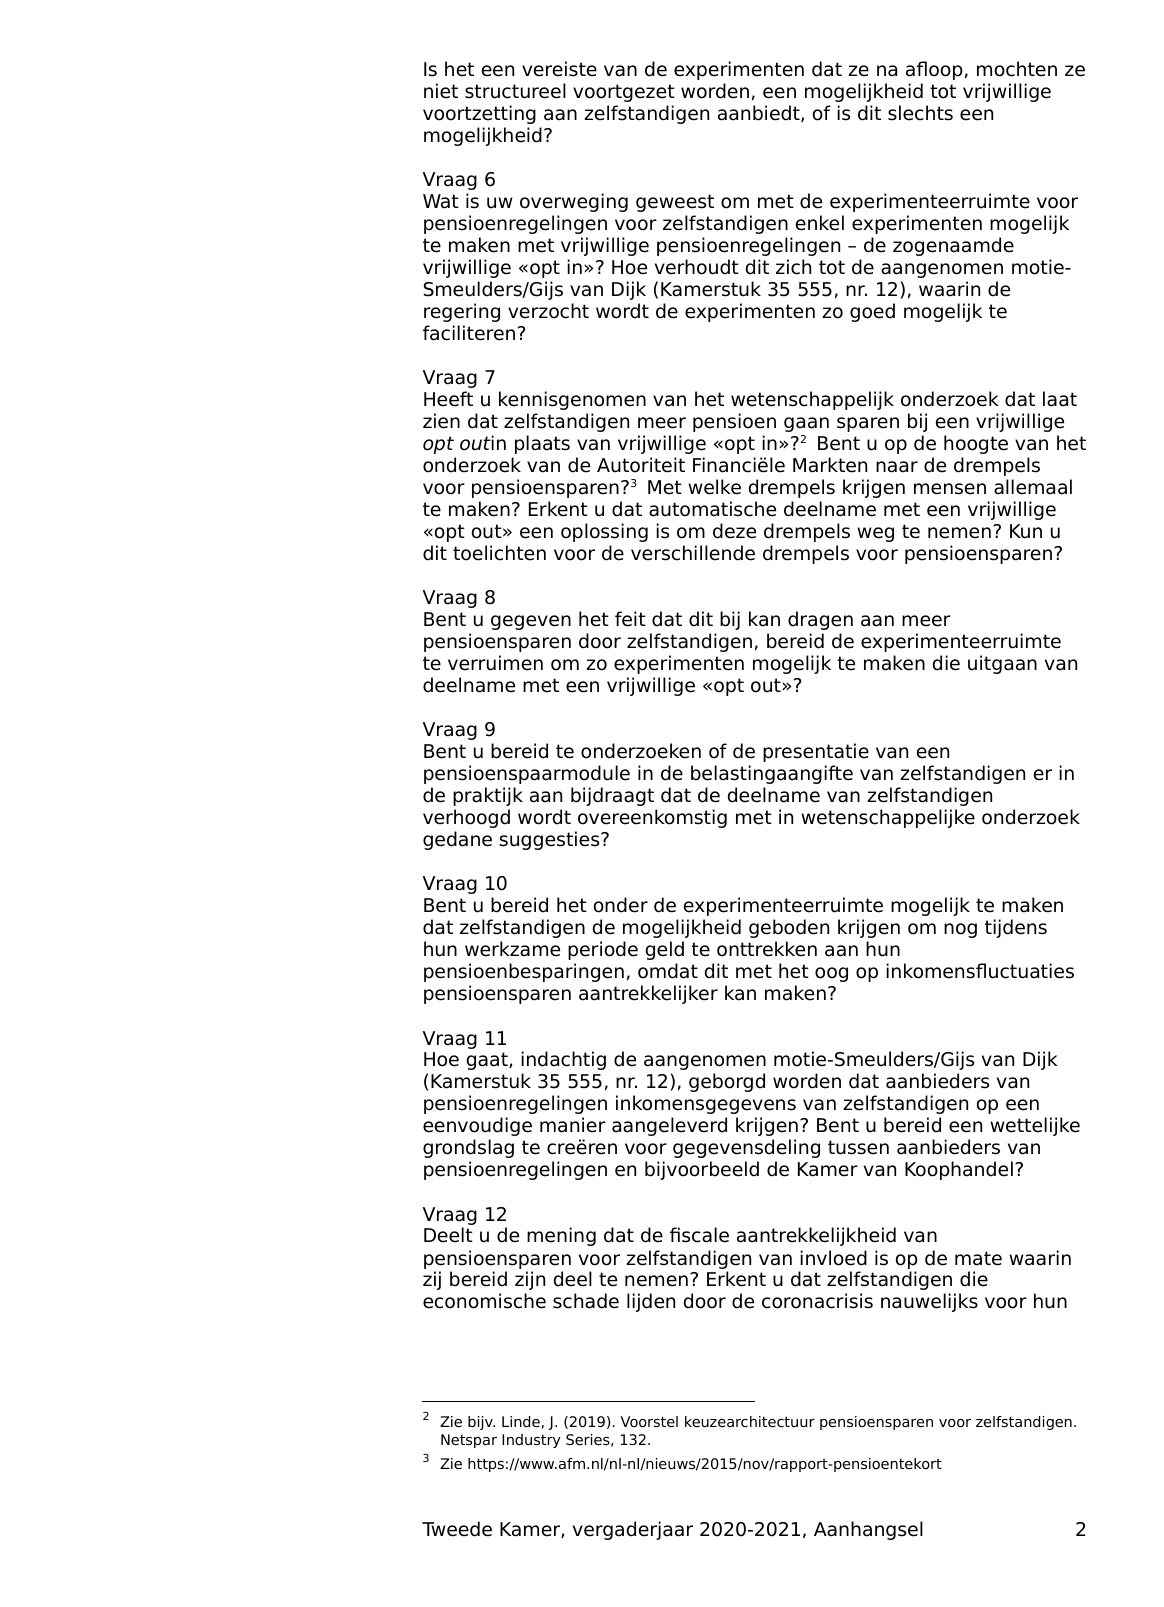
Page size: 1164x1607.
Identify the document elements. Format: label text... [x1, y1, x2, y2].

text Heeft u kennisgenomen van het wetenschappelijk onderzoek dat laat zien dat zelfstandigen meer pensioen gaan sparen bij een vrijwillige opt outin plaats van vrijwillige «opt in»? Bent u op de hoogte van het onderzoek van de Autoriteit Financiële Markten naar de drempels voor pensioensparen? Met welke drempels krijgen mensen allemaal te maken? Erkent u dat automatische deelname met een vrijwillige «opt out» een oplossing is om deze drempels weg te nemen? Kun u dit toelichten voor de verschillende drempels voor pensioensparen? [422, 389, 1087, 565]
text Bent u gegeven het feit dat dit bij kan dragen aan meer pensioensparen door zelfstandigen, bereid de experimenteerruimte te verruimen om zo experimenten mogelijk te maken die uitgaan van deelname met een vrijwillige «opt out»? [422, 609, 1087, 697]
text Deelt u de mening dat de fiscale aantrekkelijkheid van pensioensparen voor zelfstandigen van invloed is op de mate waarin zij bereid zijn deel te nemen? Erkent u dat zelfstandigen die economische schade lijden door de coronacrisis nauwelijks voor hun [422, 1225, 1087, 1313]
text Vraag 8 [422, 587, 1087, 609]
text Zie https://www.afm.nl/nl-nl/nieuws/2015/nov/rapport-pensioentekort [422, 1452, 1087, 1474]
text Vraag 6 [422, 169, 1087, 191]
text Vraag 11 [422, 1027, 1087, 1049]
text Hoe gaat, indachtig de aangenomen motie-Smeulders/Gijs van Dijk (Kamerstuk 35 555, nr. 12), geborgd worden dat aanbieders van pensioenregelingen inkomensgegevens van zelfstandigen op een eenvoudige manier aangeleverd krijgen? Bent u bereid een wettelijke grondslag te creëren voor gegevensdeling tussen aanbieders van pensioenregelingen en bijvoorbeeld de Kamer van Koophandel? [422, 1049, 1087, 1181]
text Is het een vereiste van de experimenten dat ze na afloop, mochten ze niet structureel voortgezet worden, een mogelijkheid tot vrijwillige voortzetting aan zelfstandigen aanbiedt, of is dit slechts een mogelijkheid? [422, 59, 1087, 147]
text Bent u bereid het onder de experimenteerruimte mogelijk te maken dat zelfstandigen de mogelijkheid geboden krijgen om nog tijdens hun werkzame periode geld te onttrekken aan hun pensioenbesparingen, omdat dit met het oog op inkomensfluctuaties pensioensparen aantrekkelijker kan maken? [422, 895, 1087, 1005]
text Zie bijv. Linde, J. (2019). Voorstel keuzearchitectuur pensioensparen voor zelfstandigen. Netspar Industry Series, 132. [422, 1410, 1087, 1449]
text Wat is uw overweging geweest om met de experimenteerruimte voor pensioenregelingen voor zelfstandigen enkel experimenten mogelijk te maken met vrijwillige pensioenregelingen – de zogenaamde vrijwillige «opt in»? Hoe verhoudt dit zich tot de aangenomen motie-Smeulders/Gijs van Dijk (Kamerstuk 35 555, nr. 12), waarin de regering verzocht wordt de experimenten zo goed mogelijk te faciliteren? [422, 191, 1087, 345]
text Vraag 9 [422, 719, 1087, 741]
text Vraag 7 [422, 367, 1087, 389]
text Bent u bereid te onderzoeken of de presentatie van een pensioenspaarmodule in de belastingaangifte van zelfstandigen er in de praktijk aan bijdraagt dat de deelname van zelfstandigen verhoogd wordt overeenkomstig met in wetenschappelijke onderzoek gedane suggesties? [422, 741, 1087, 851]
text Vraag 10 [422, 873, 1087, 895]
text Vraag 12 [422, 1203, 1087, 1225]
